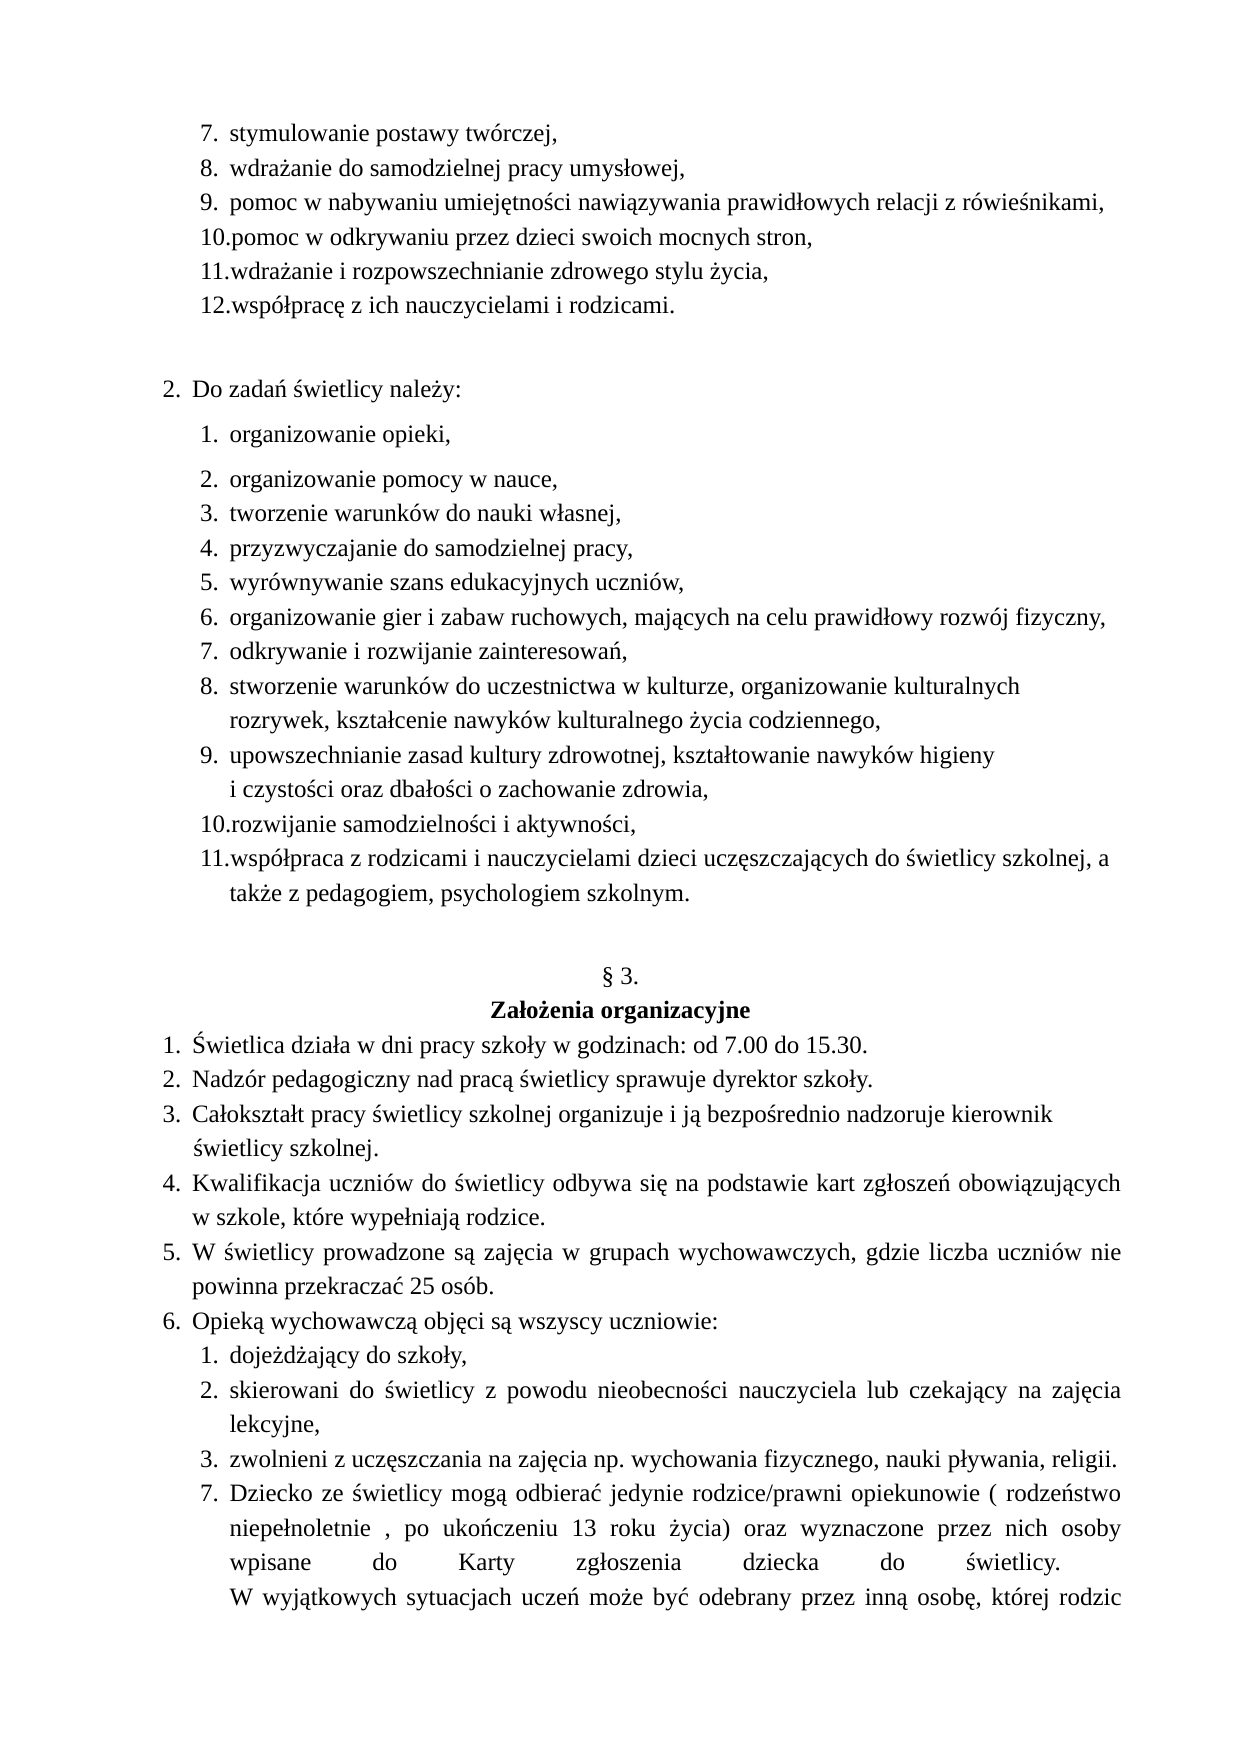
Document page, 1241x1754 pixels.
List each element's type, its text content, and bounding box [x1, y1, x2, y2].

list dojeżdżający do szkoły, [200, 1340, 1122, 1369]
list współpraca z rodzicami i nauczycielami dzieci uczęszczających do świetlicy szkolnej, a także z pedagogiem, psychologiem szkolnym. [200, 843, 1122, 906]
list odkrywanie i rozwijanie zainteresowań, [200, 636, 1122, 665]
list upowszechnianie zasad kultury zdrowotnej, kształtowanie nawyków higieny i czystości oraz dbałości o zachowanie zdrowia, [200, 740, 1122, 803]
list Do zadań świetlicy należy: [162, 374, 1122, 403]
list Świetlica działa w dni pracy szkoły w godzinach: od 7.00 do 15.30. [162, 1030, 1122, 1059]
list rozwijanie samodzielności i aktywności, [200, 809, 1122, 837]
list Nadzór pedagogiczny nad pracą świetlicy sprawuje dyrektor szkoły. [162, 1064, 1122, 1093]
list organizowanie opieki, [200, 419, 1122, 448]
list wdrażanie i rozpowszechnianie zdrowego stylu życia, [200, 256, 1122, 285]
list pomoc w odkrywaniu przez dzieci swoich mocnych stron, [200, 222, 1122, 250]
text świetlicy szkolnej. [193, 1133, 1122, 1162]
list tworzenie warunków do nauki własnej, [200, 498, 1122, 527]
list stworzenie warunków do uczestnictwa w kulturze, organizowanie kulturalnych rozrywek, kształcenie nawyków kulturalnego życia codziennego, [200, 671, 1122, 734]
list Kwalifikacja uczniów do świetlicy odbywa się na podstawie kart zgłoszeń obowiązujących w szkole, które wypełniają rodzice. [162, 1168, 1122, 1231]
list pomoc w nabywaniu umiejętności nawiązywania prawidłowych relacji z rówieśnikami, [200, 187, 1122, 216]
list Dziecko ze świetlicy mogą odbierać jedynie rodzice/prawni opiekunowie ( rodzeństwo niepełnoletnie , po ukończeniu 13 roku życia) oraz wyznaczone przez nich osoby wpisane do Karty zgłoszenia dziecka do świetlicy. W wyjątkowych sytuacjach uczeń może być odebrany przez inną osobę, której rodzic [200, 1478, 1122, 1611]
list Opieką wychowawczą objęci są wszyscy uczniowie: [162, 1306, 1122, 1335]
text Założenia organizacyjne [118, 996, 1122, 1024]
list przyzwyczajanie do samodzielnej pracy, [200, 533, 1122, 562]
list stymulowanie postawy twórczej, [200, 118, 1122, 147]
list skierowani do świetlicy z powodu nieobecności nauczyciela lub czekający na zajęcia lekcyjne, [200, 1375, 1122, 1438]
list Całokształt pracy świetlicy szkolnej organizuje i ją bezpośrednio nadzoruje kierownik [162, 1099, 1122, 1128]
list organizowanie pomocy w nauce, [200, 464, 1122, 493]
text § 3. [118, 961, 1122, 990]
list wyrównywanie szans edukacyjnych uczniów, [200, 567, 1122, 596]
list wdrażanie do samodzielnej pracy umysłowej, [200, 153, 1122, 181]
list W świetlicy prowadzone są zajęcia w grupach wychowawczych, gdzie liczba uczniów nie powinna przekraczać 25 osób. [162, 1237, 1122, 1300]
list współpracę z ich nauczycielami i rodzicami. [200, 291, 1122, 319]
list organizowanie gier i zabaw ruchowych, mających na celu prawidłowy rozwój fizyczny, [200, 602, 1122, 631]
list zwolnieni z uczęszczania na zajęcia np. wychowania fizycznego, nauki pływania, religii. [200, 1444, 1122, 1473]
